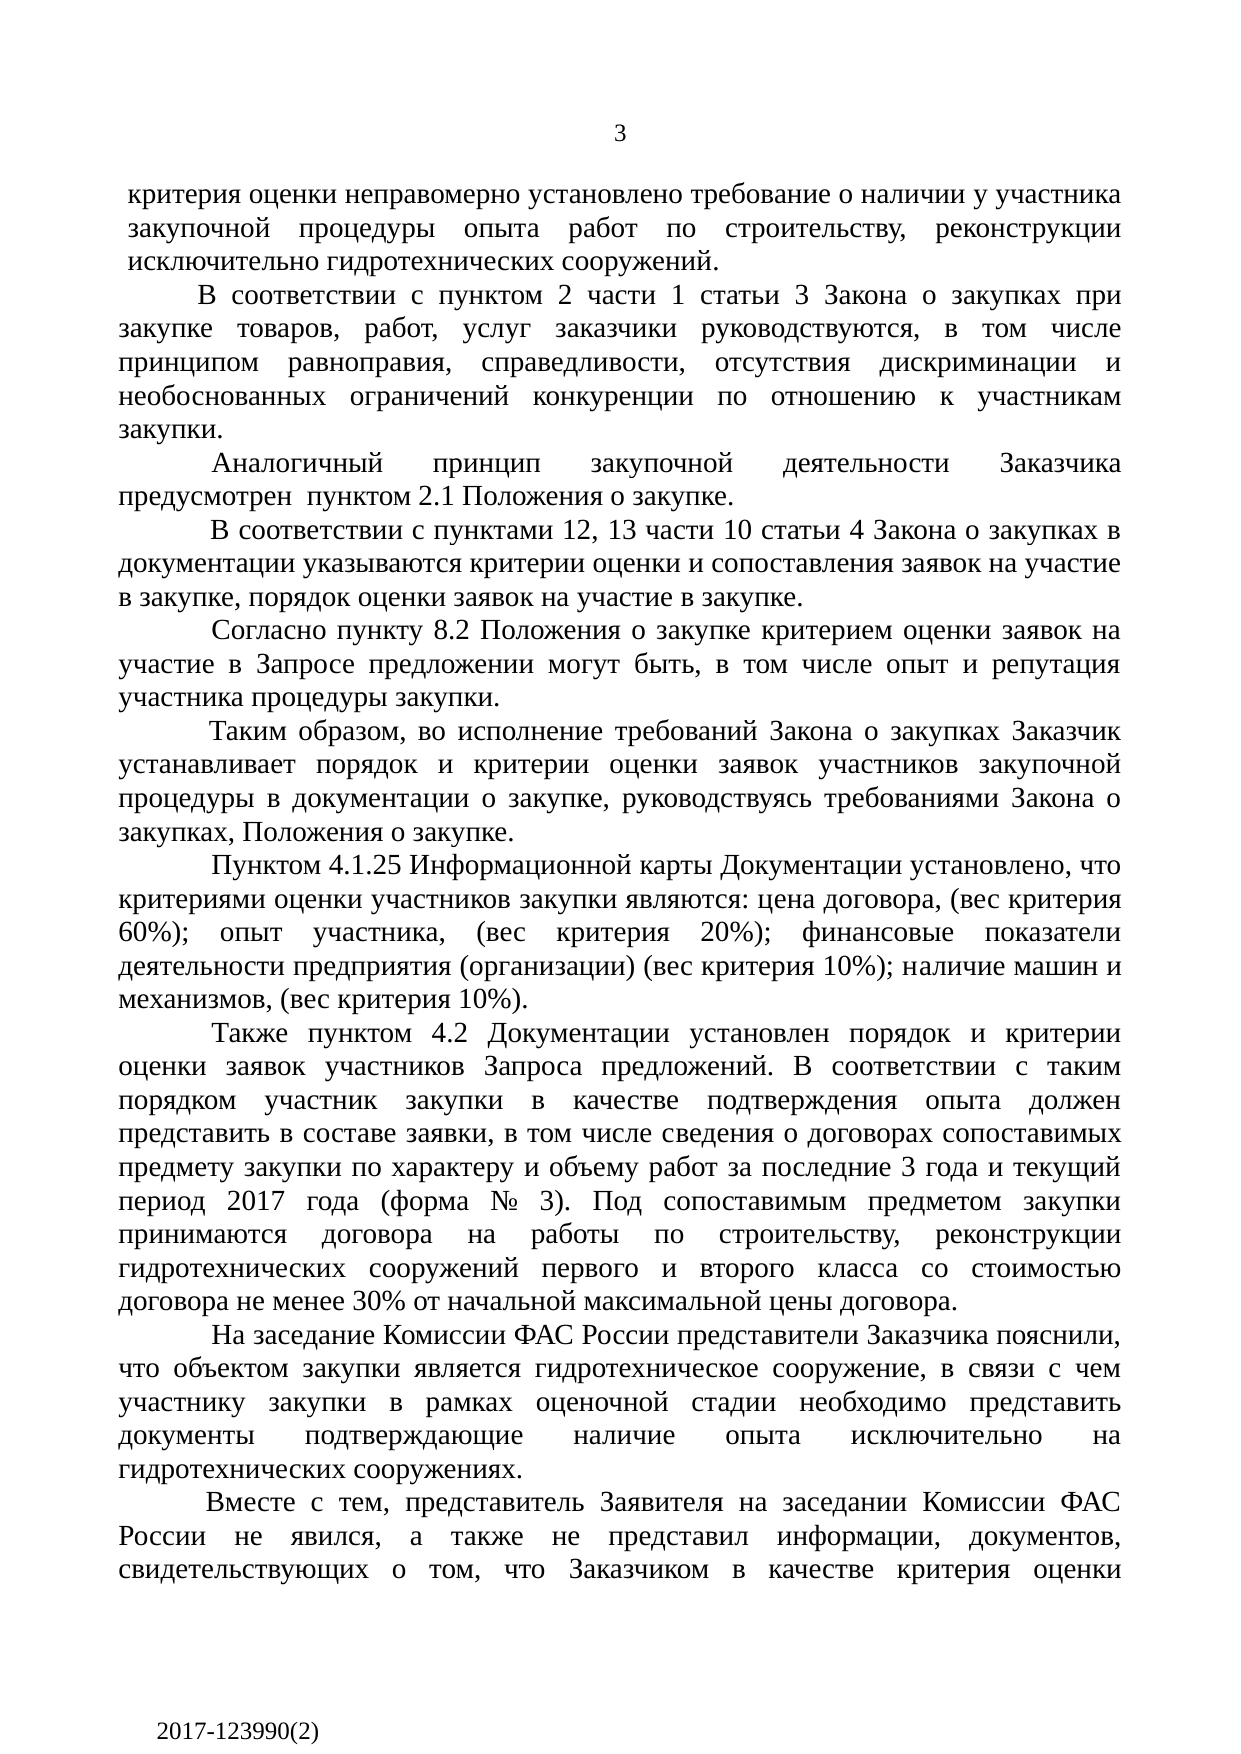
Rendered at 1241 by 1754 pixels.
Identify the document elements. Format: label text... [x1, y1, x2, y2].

text Таким образом, во исполнение требований Закона о закупках Заказчик устанавливает порядок и критерии оценки заявок участников закупочной процедуры в документации о закупке, руководствуясь требованиями Закона о закупках, Положения о закупке. [118, 713, 1122, 847]
text На заседание Комиссии ФАС России представители Заказчика пояснили, что объектом закупки является гидротехническое сооружение, в связи с чем участнику закупки в рамках оценочной стадии необходимо представить документы подтверждающие наличие опыта исключительно на гидротехнических сооружениях. [118, 1317, 1122, 1484]
text Пунктом 4.1.25 Информационной карты Документации установлено, что критериями оценки участников закупки являются: цена договора, (вес критерия 60%); опыт участника, (вес критерия 20%); финансовые показатели деятельности предприятия (организации) (вес критерия 10%); наличие машин и механизмов, (вес критерия 10%). [118, 847, 1122, 1015]
text Вместе с тем, представитель Заявителя на заседании Комиссии ФАС России не явился, а также не представил информации, документов, свидетельствующих о том, что Заказчиком в качестве критерия оценки [118, 1484, 1122, 1585]
text Аналогичный принцип закупочной деятельности Заказчика предусмотрен пунктом 2.1 Положения о закупке. [118, 445, 1122, 512]
text Также пунктом 4.2 Документации установлен порядок и критерии оценки заявок участников Запроса предложений. В соответствии с таким порядком участник закупки в качестве подтверждения опыта должен представить в составе заявки, в том числе сведения о договорах сопоставимых предмету закупки по характеру и объему работ за последние 3 года и текущий период 2017 года (форма № 3). Под сопоставимым предметом закупки принимаются договора на работы по строительству, реконструкции гидротехнических сооружений первого и второго класса со стоимостью договора не менее 30% от начальной максимальной цены договора. [118, 1015, 1122, 1317]
text Согласно пункту 8.2 Положения о закупке критерием оценки заявок на участие в Запросе предложении могут быть, в том числе опыт и репутация участника процедуры закупки. [118, 612, 1122, 713]
text В соответствии с пунктами 12, 13 части 10 статьи 4 Закона о закупках в документации указываются критерии оценки и сопоставления заявок на участие в закупке, порядок оценки заявок на участие в закупке. [118, 512, 1122, 612]
text критерия оценки неправомерно установлено требование о наличии у участника закупочной процедуры опыта работ по строительству, реконструкции исключительно гидротехнических сооружений. [127, 176, 1122, 277]
text В соответствии с пунктом 2 части 1 статьи 3 Закона о закупках при закупке товаров, работ, услуг заказчики руководствуются, в том числе принципом равноправия, справедливости, отсутствия дискриминации и необоснованных ограничений конкуренции по отношению к участникам закупки. [118, 277, 1122, 445]
